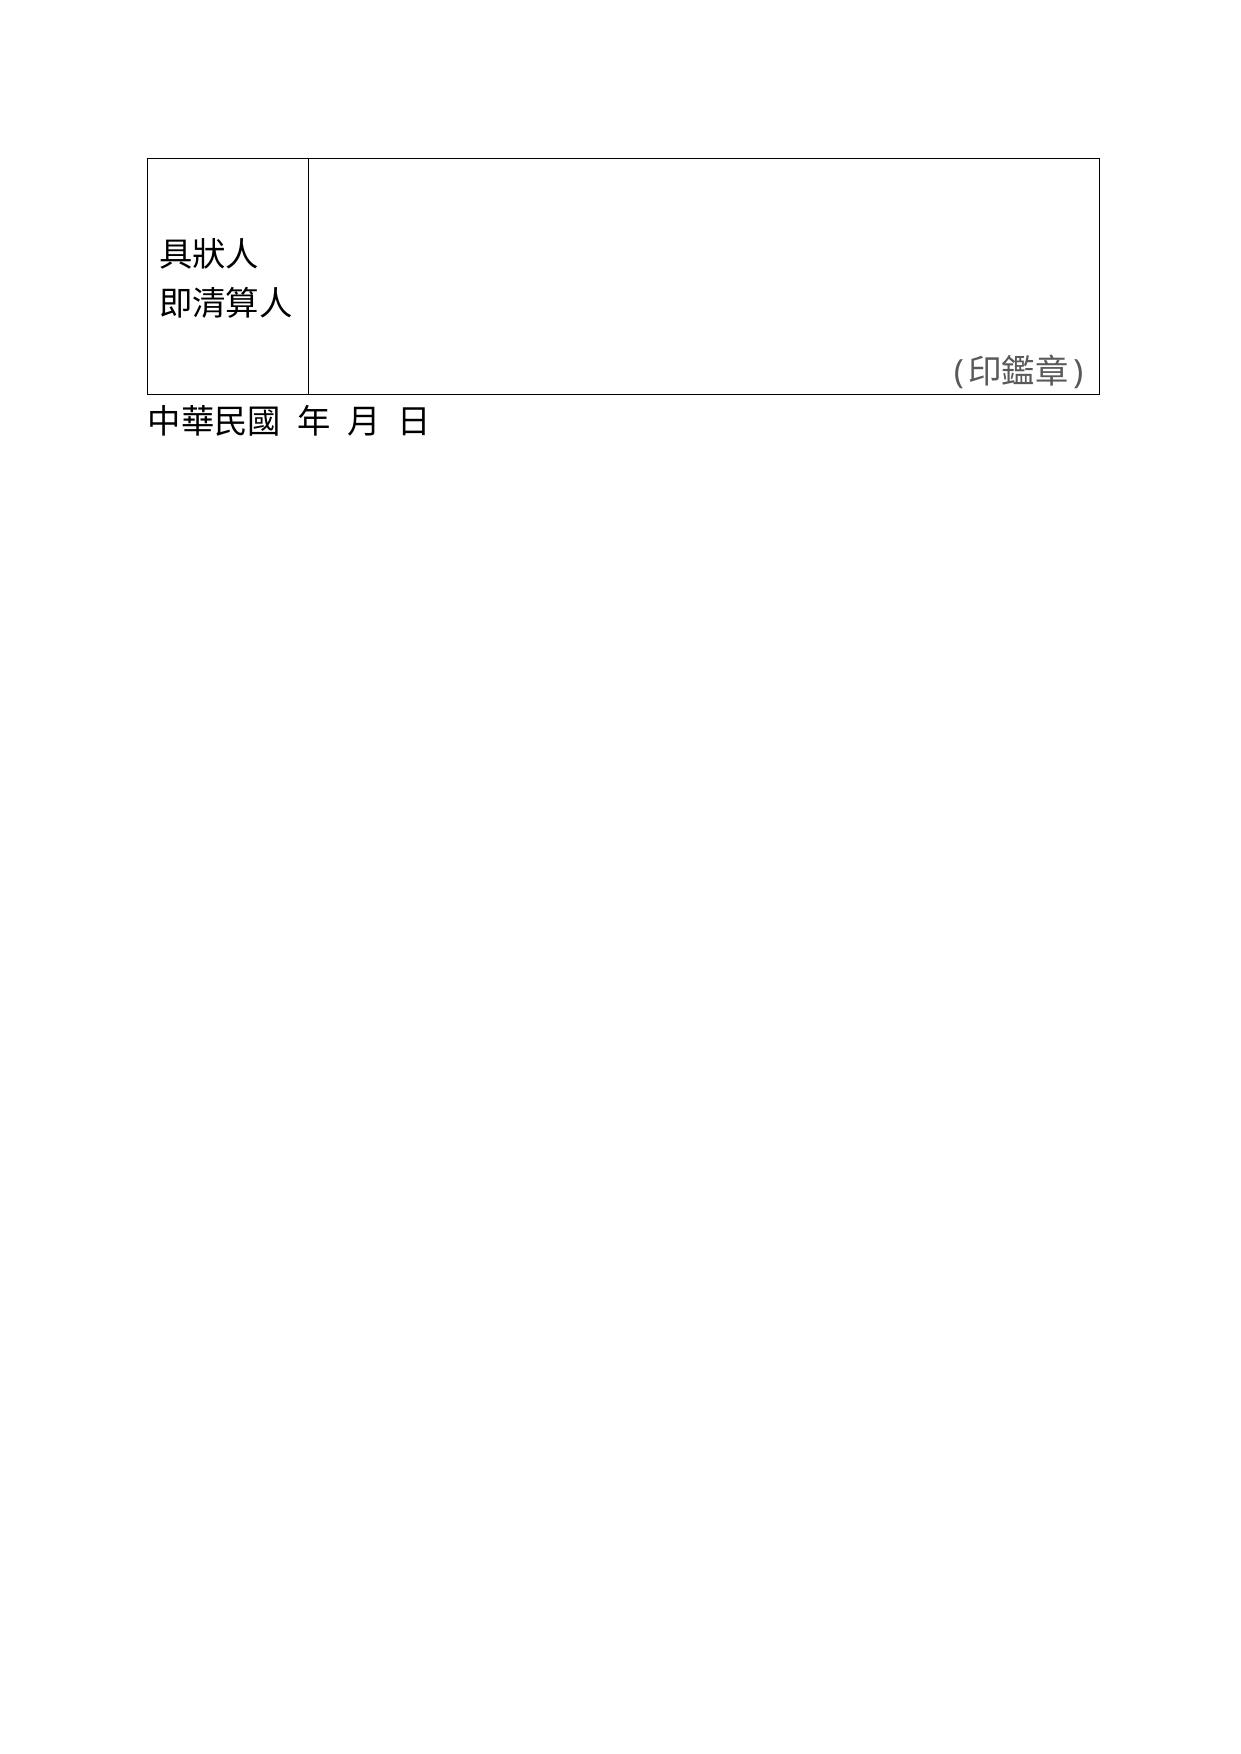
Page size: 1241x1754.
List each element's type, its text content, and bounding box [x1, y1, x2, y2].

text 中華民國 年 月 日 [148, 395, 1092, 443]
table_cell 具狀人 即清算人 [148, 159, 308, 393]
table_cell (印鑑章) [309, 159, 1099, 393]
